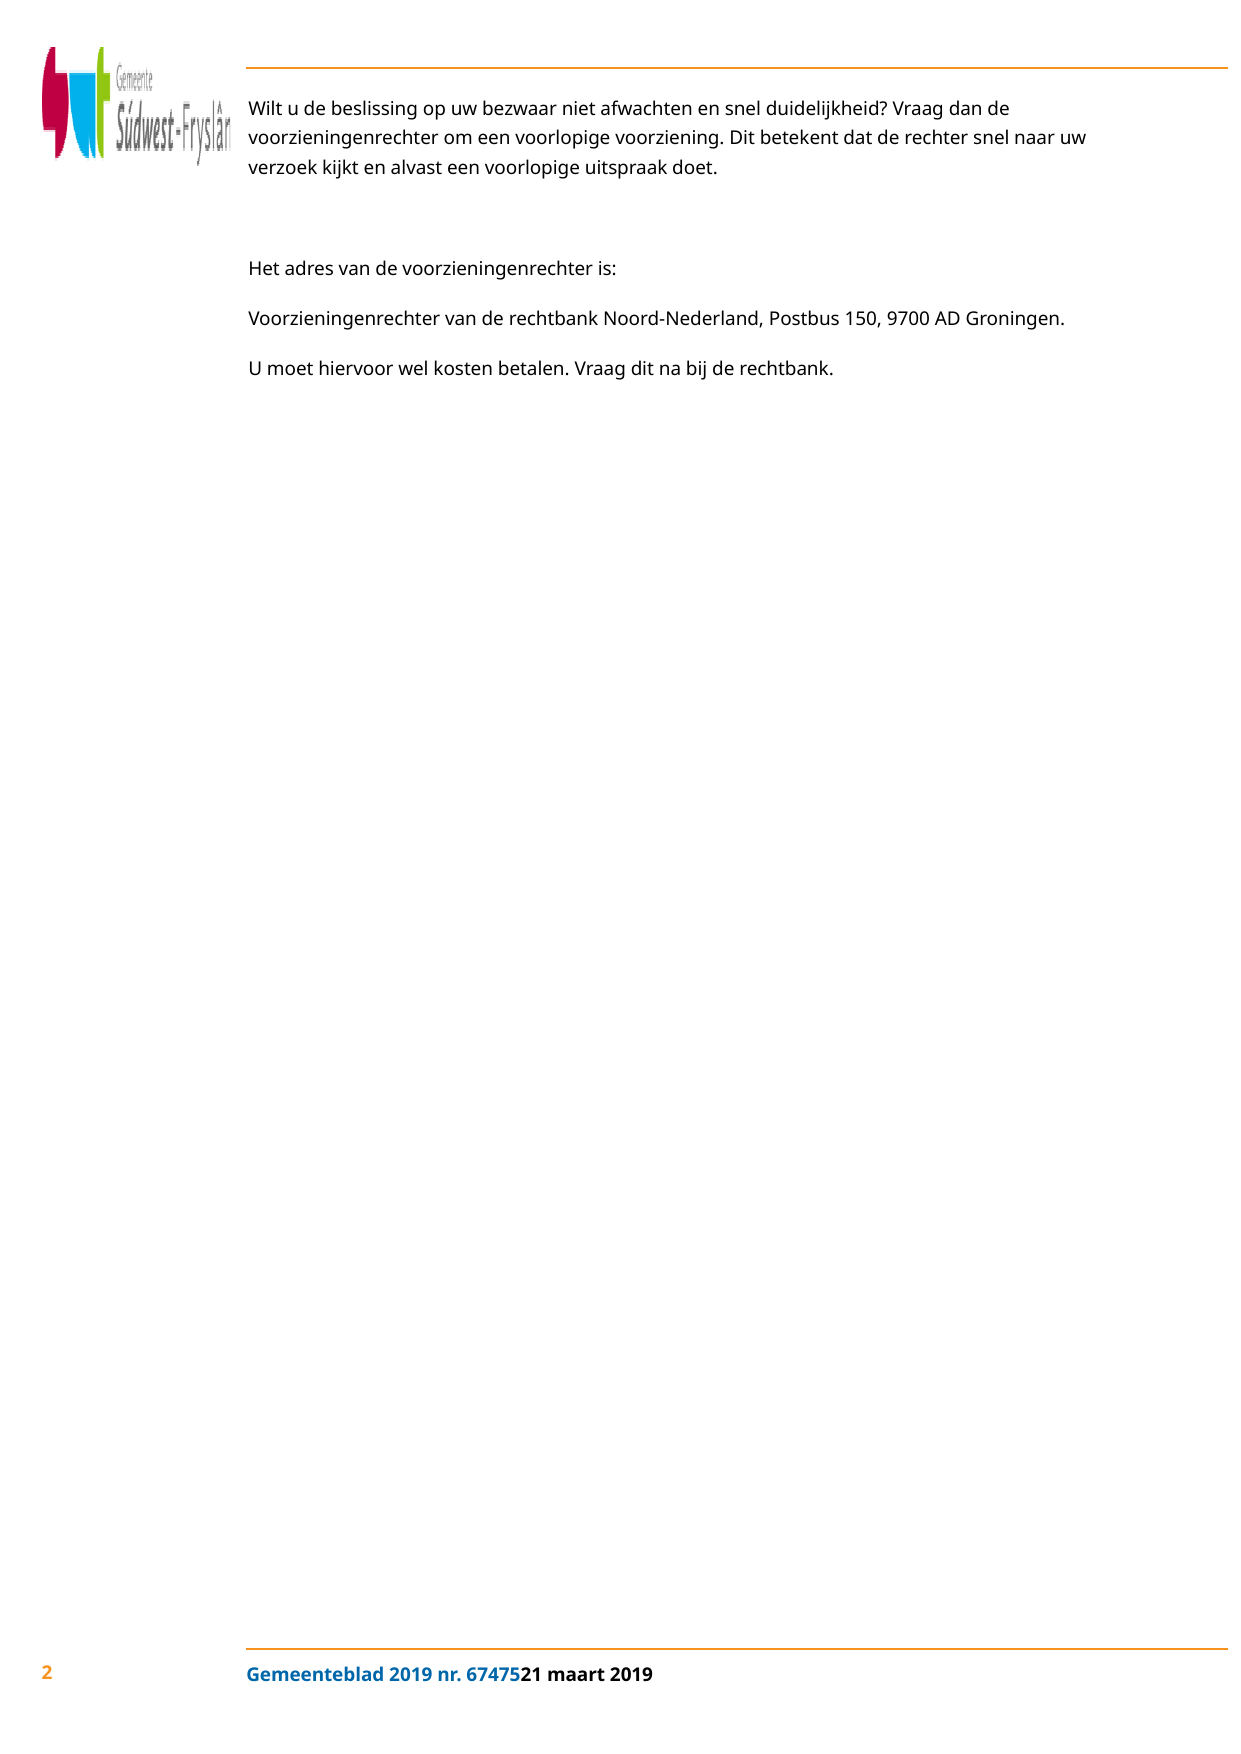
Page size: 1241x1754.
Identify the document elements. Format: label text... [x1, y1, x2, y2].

text Het adres van de voorzieningenrechter is: [248, 255, 1152, 281]
text U moet hiervoor wel kosten betalen. Vraag dit na bij de rechtbank. [248, 356, 1152, 381]
text Voorzieningenrechter van de rechtbank Noord-Nederland, Postbus 150, 9700 AD Groningen. [248, 305, 1152, 331]
picture [41, 47, 231, 172]
text Wilt u de beslissing op uw bezwaar niet afwachten en snel duidelijkheid? Vraag dan de voorzieningenrechter om een voorlopige voorziening. Dit betekent dat de rechter snel naar uw verzoek kijkt en alvast een voorlopige uitspraak doet. [248, 95, 1152, 180]
